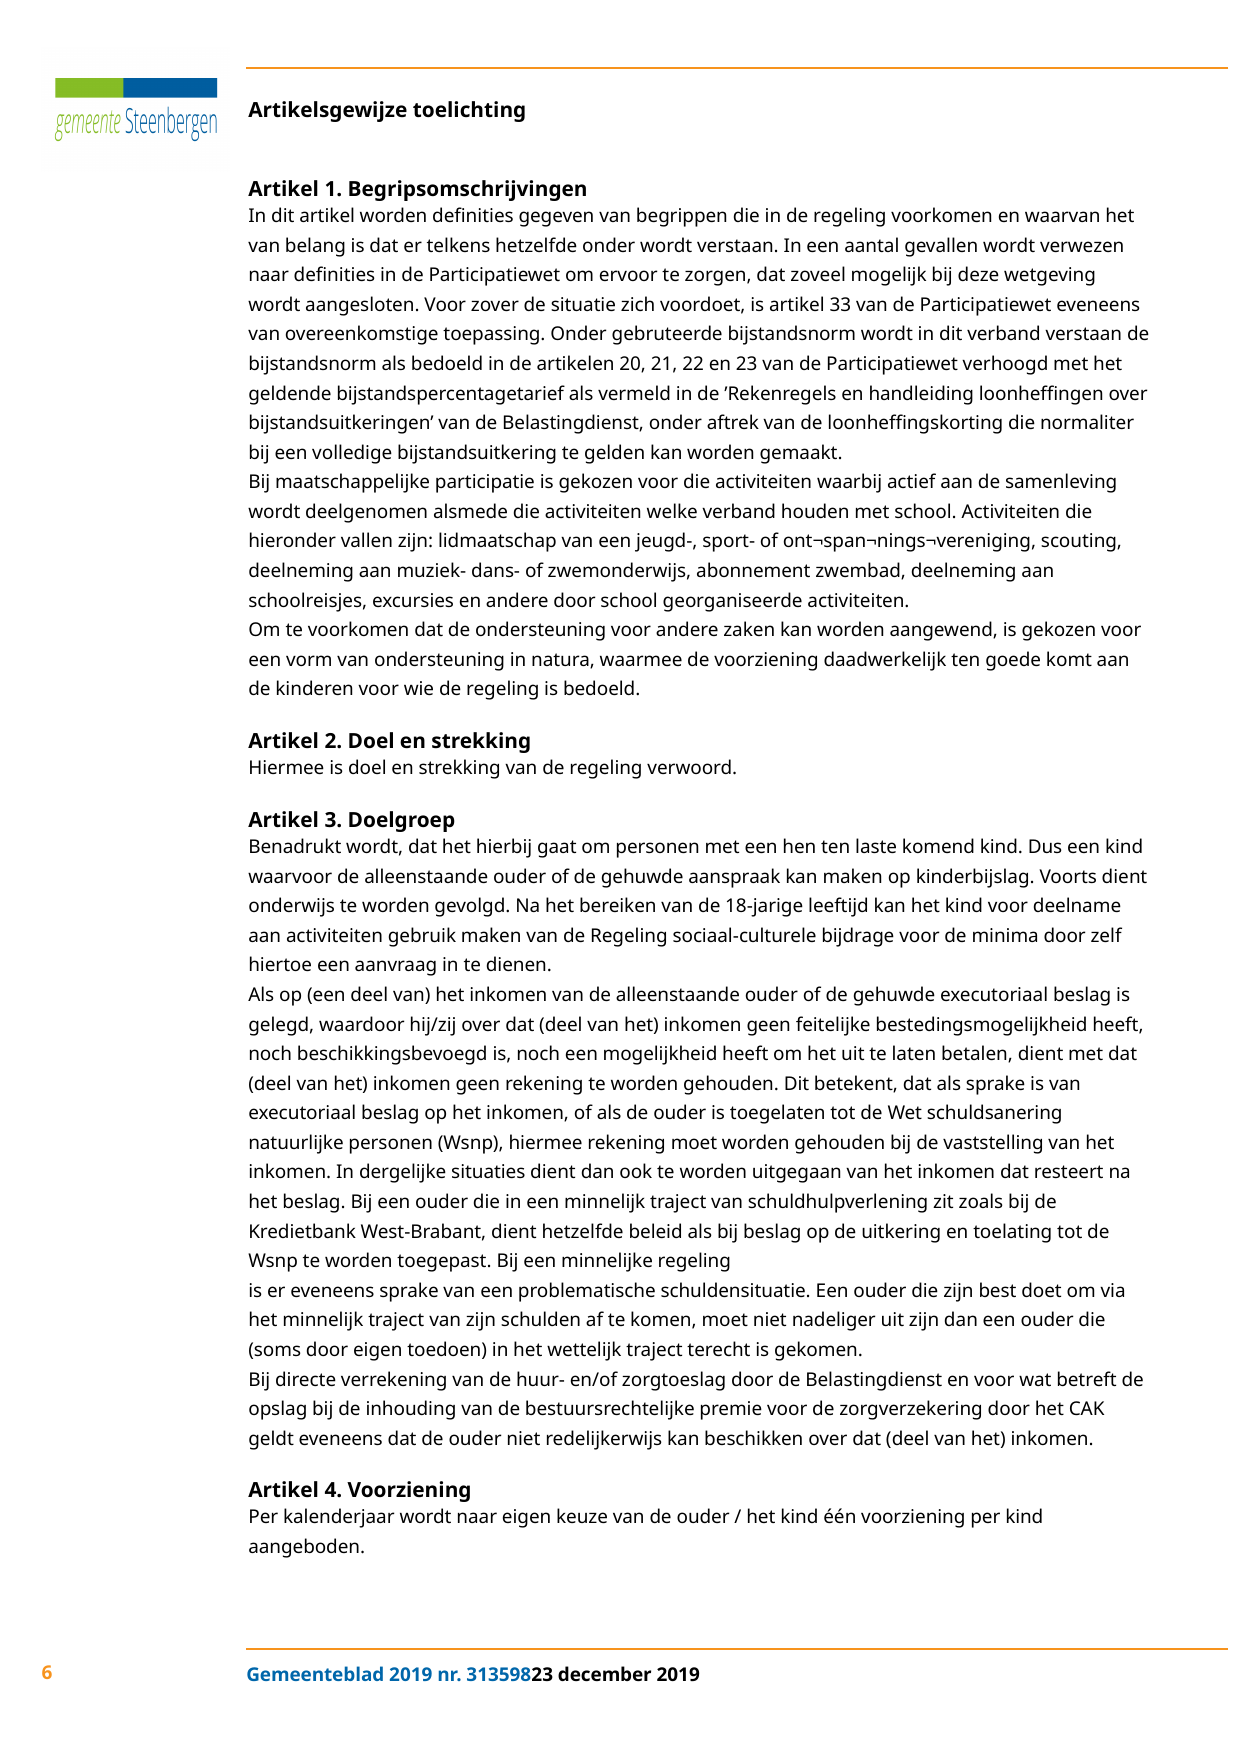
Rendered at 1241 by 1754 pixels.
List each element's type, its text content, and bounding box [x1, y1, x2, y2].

text Als op (een deel van) het inkomen van de alleenstaande ouder of de gehuwde executoriaal beslag is gelegd, waardoor hij/zij over dat (deel van het) inkomen geen feitelijke bestedingsmogelijkheid heeft, noch beschikkingsbevoegd is, noch een mogelijkheid heeft om het uit te laten betalen, dient met dat (deel van het) inkomen geen rekening te worden gehouden. Dit betekent, dat als sprake is van executoriaal beslag op het inkomen, of als de ouder is toegelaten tot de Wet schuldsanering natuurlijke personen (Wsnp), hiermee rekening moet worden gehouden bij de vaststelling van het inkomen. In dergelijke situaties dient dan ook te worden uitgegaan van het inkomen dat resteert na het beslag. Bij een ouder die in een minnelijk traject van schuldhulpverlening zit zoals bij de Kredietbank West-Brabant, dient hetzelfde beleid als bij beslag op de uitkering en toelating tot de Wsnp te worden toegepast. Bij een minnelijke regeling [248, 981, 1152, 1273]
text Bij directe verrekening van de huur- en/of zorgtoeslag door de Belastingdienst en voor wat betreft de opslag bij de inhouding van de bestuursrechtelijke premie voor de zorgverzekering door het CAK geldt eveneens dat de ouder niet redelijkerwijs kan beschikken over dat (deel van het) inkomen. [248, 1366, 1152, 1451]
text In dit artikel worden definities gegeven van begrippen die in de regeling voorkomen en waarvan het van belang is dat er telkens hetzelfde onder wordt verstaan. In een aantal gevallen wordt verwezen naar definities in de Participatiewet om ervoor te zorgen, dat zoveel mogelijk bij deze wetgeving wordt aangesloten. Voor zover de situatie zich voordoet, is artikel 33 van de Participatiewet eveneens van overeenkomstige toepassing. Onder gebruteerde bijstandsnorm wordt in dit verband verstaan de bijstandsnorm als bedoeld in de artikelen 20, 21, 22 en 23 van de Participatiewet verhoogd met het geldende bijstandspercentagetarief als vermeld in de ’Rekenregels en handleiding loonheffingen over bijstandsuitkeringen’ van de Belastingdienst, onder aftrek van de loonheffingskorting die normaliter bij een volledige bijstandsuitkering te gelden kan worden gemaakt. [248, 202, 1152, 464]
text Artikel 1. Begripsomschrijvingen [248, 174, 1152, 202]
text Artikel 4. Voorziening [248, 1475, 1152, 1504]
text Artikelsgewijze toelichting [248, 95, 1152, 123]
text Bij maatschappelijke participatie is gekozen voor die activiteiten waarbij actief aan de samenleving wordt deelgenomen alsmede die activiteiten welke verband houden met school. Activiteiten die hieronder vallen zijn: lidmaatschap van een jeugd-, sport- of ont¬span¬nings¬vereniging, scouting, deelneming aan muziek- dans- of zwemonderwijs, abonnement zwembad, deelneming aan schoolreisjes, excursies en andere door school georganiseerde activiteiten. [248, 468, 1152, 612]
text Hiermee is doel en strekking van de regeling verwoord. [248, 754, 1152, 780]
text Artikel 3. Doelgroep [248, 805, 1152, 833]
text Artikel 2. Doel en strekking [248, 726, 1152, 754]
text Per kalenderjaar wordt naar eigen keuze van de ouder / het kind één voorziening per kind aangeboden. [248, 1504, 1152, 1559]
picture [41, 47, 231, 172]
text Benadrukt wordt, dat het hierbij gaat om personen met een hen ten laste komend kind. Dus een kind waarvoor de alleenstaande ouder of de gehuwde aanspraak kan maken op kinderbijslag. Voorts dient onderwijs te worden gevolgd. Na het bereiken van de 18-jarige leeftijd kan het kind voor deelname aan activiteiten gebruik maken van de Regeling sociaal-culturele bijdrage voor de minima door zelf hiertoe een aanvraag in te dienen. [248, 833, 1152, 977]
text Om te voorkomen dat de ondersteuning voor andere zaken kan worden aangewend, is gekozen voor een vorm van ondersteuning in natura, waarmee de voorziening daadwerkelijk ten goede komt aan de kinderen voor wie de regeling is bedoeld. [248, 616, 1152, 701]
text is er eveneens sprake van een problematische schuldensituatie. Een ouder die zijn best doet om via het minnelijk traject van zijn schulden af te komen, moet niet nadeliger uit zijn dan een ouder die (soms door eigen toedoen) in het wettelijk traject terecht is gekomen. [248, 1277, 1152, 1362]
